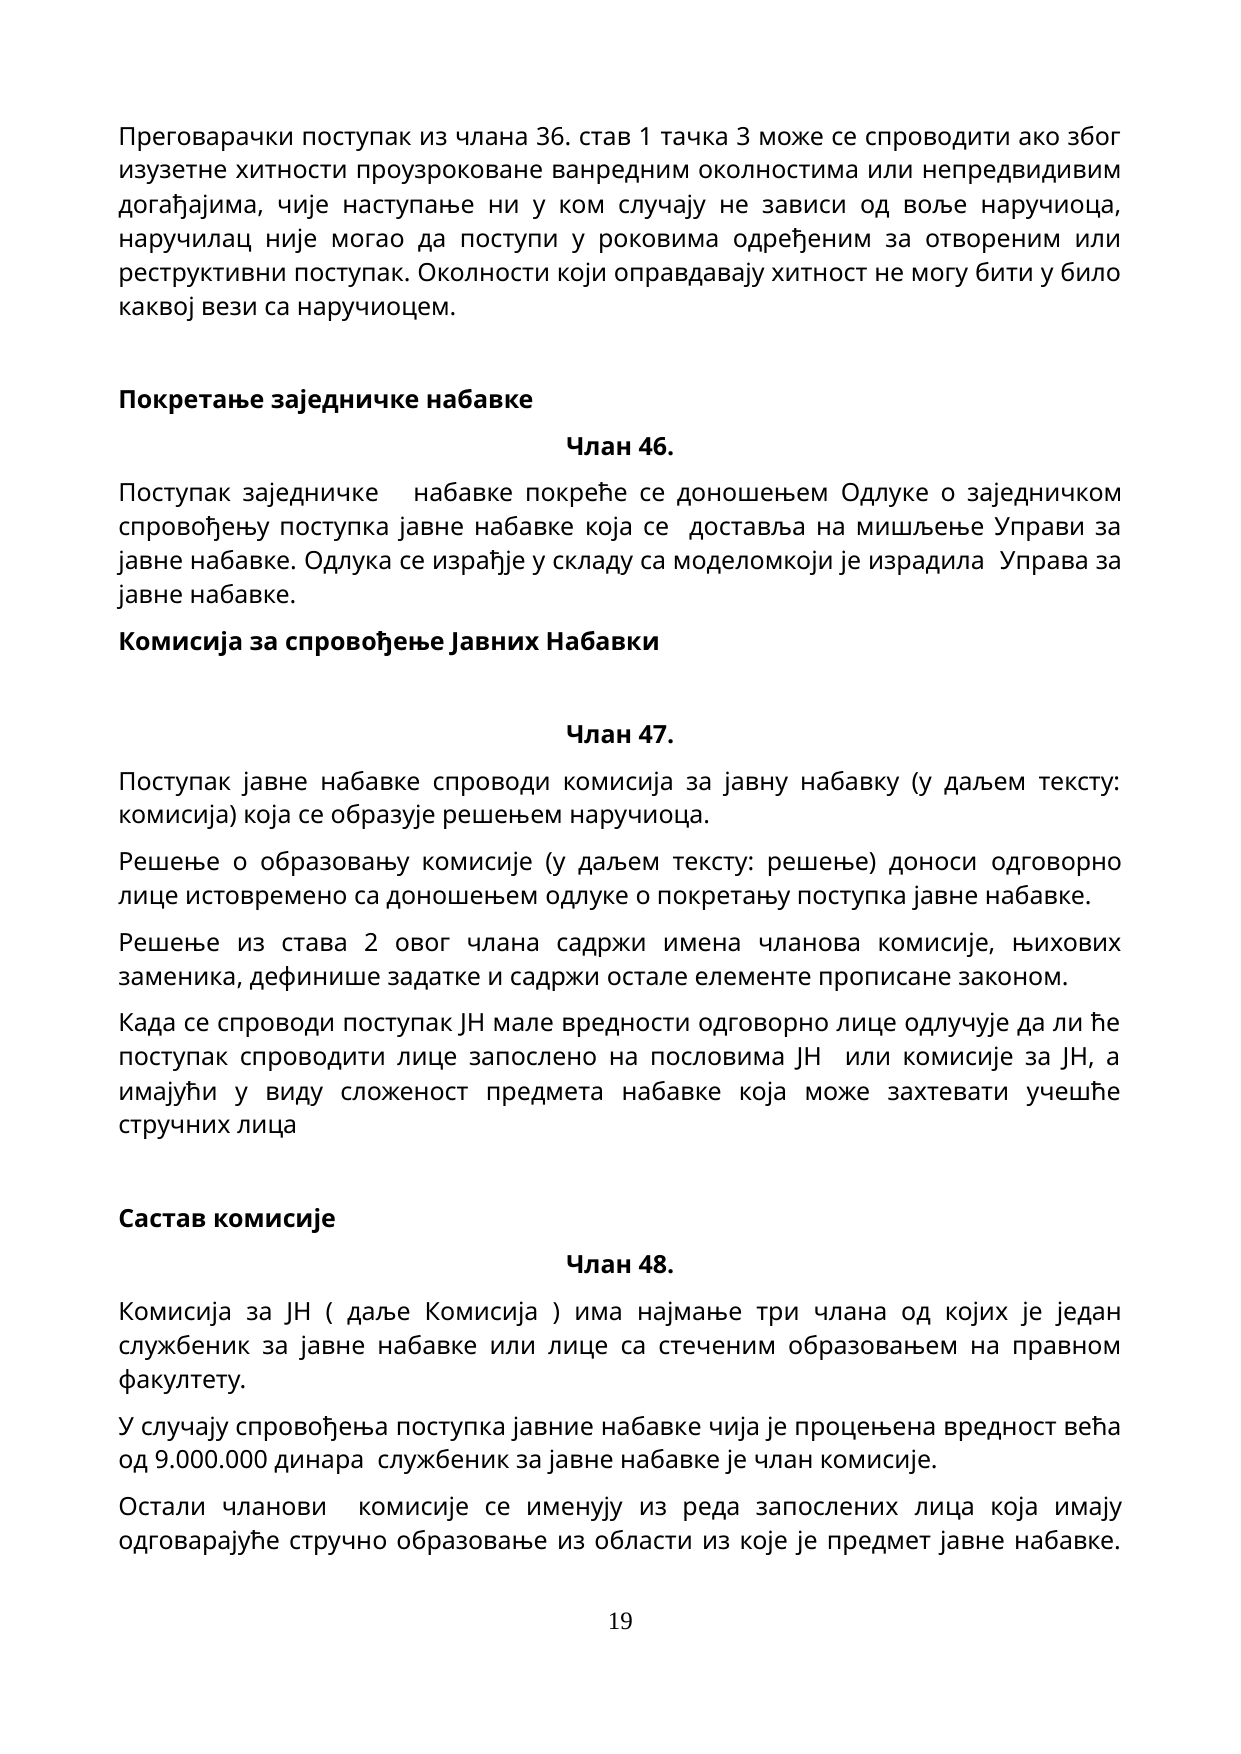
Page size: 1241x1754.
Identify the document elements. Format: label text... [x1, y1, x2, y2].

text Решење из става 2 овог члана садржи имена чланова комисије, њихових заменика, дефинише задатке и садржи остале елементе прописане законом. [118, 924, 1122, 992]
text Поступак заједничке набавке покреће се доношењем Одлуке о заједничком спровођењу поступка јавне набавке која се доставља на мишљење Управи за јавне набавке. Одлука се израђје у складу са моделомкоји је израдила Управа за јавне набавке. [118, 475, 1122, 611]
text Покретање заједничке набавке [118, 382, 1122, 416]
text Преговарачки поступак из члана 36. став 1 тачка 3 може се спроводити ако због изузетне хитности проузроковане ванредним околностима или непредвидивим догађајима, чије наступање ни у ком случају не зависи од воље наручиоца, наручилац није могао да поступи у роковима одређеним за отвореним или реструктивни поступак. Околности који оправдавају хитност не могу бити у било каквој вези са наручиоцем. [118, 118, 1122, 322]
text Састав комисије [118, 1200, 1122, 1234]
text Члан 48. [118, 1247, 1122, 1281]
text Поступак јавне набавке спроводи комисија за јавну набавку (у даљем тексту: комисија) која се образује решењем наручиоца. [118, 763, 1122, 831]
text Решење о образовању комисије (у даљем тексту: решење) доноси одговорно лице истовремено са доношењем одлуке о покретању поступка јавне набавке. [118, 844, 1122, 912]
text Члан 46. [118, 428, 1122, 462]
text У случају спровођења поступка јавние набавке чија је процењена вредност већа од 9.000.000 динара службеник за јавне набавке је члан комисије. [118, 1408, 1122, 1476]
text Комисија за ЈН ( даље Комисија ) има најмање три члана од којих је један службеник за јавне набавке или лице са стеченим образовањем на правном факултету. [118, 1293, 1122, 1396]
text Када се спроводи поступак ЈН мале вредности одговорно лице одлучује да ли ће поступак спроводити лице запослено на пословима ЈН или комисије за ЈН, а имајући у виду сложеност предмета набавке која може захтевати учешће стручних лица [118, 1005, 1122, 1141]
text Остали чланови комисије се именују из реда запослених лица која имају одговарајуће стручно образовање из области из које је предмет јавне набавке. [118, 1489, 1122, 1557]
text Члан 47. [118, 717, 1122, 751]
text Комисија за спровођење Јавних Набавки [118, 623, 1122, 657]
